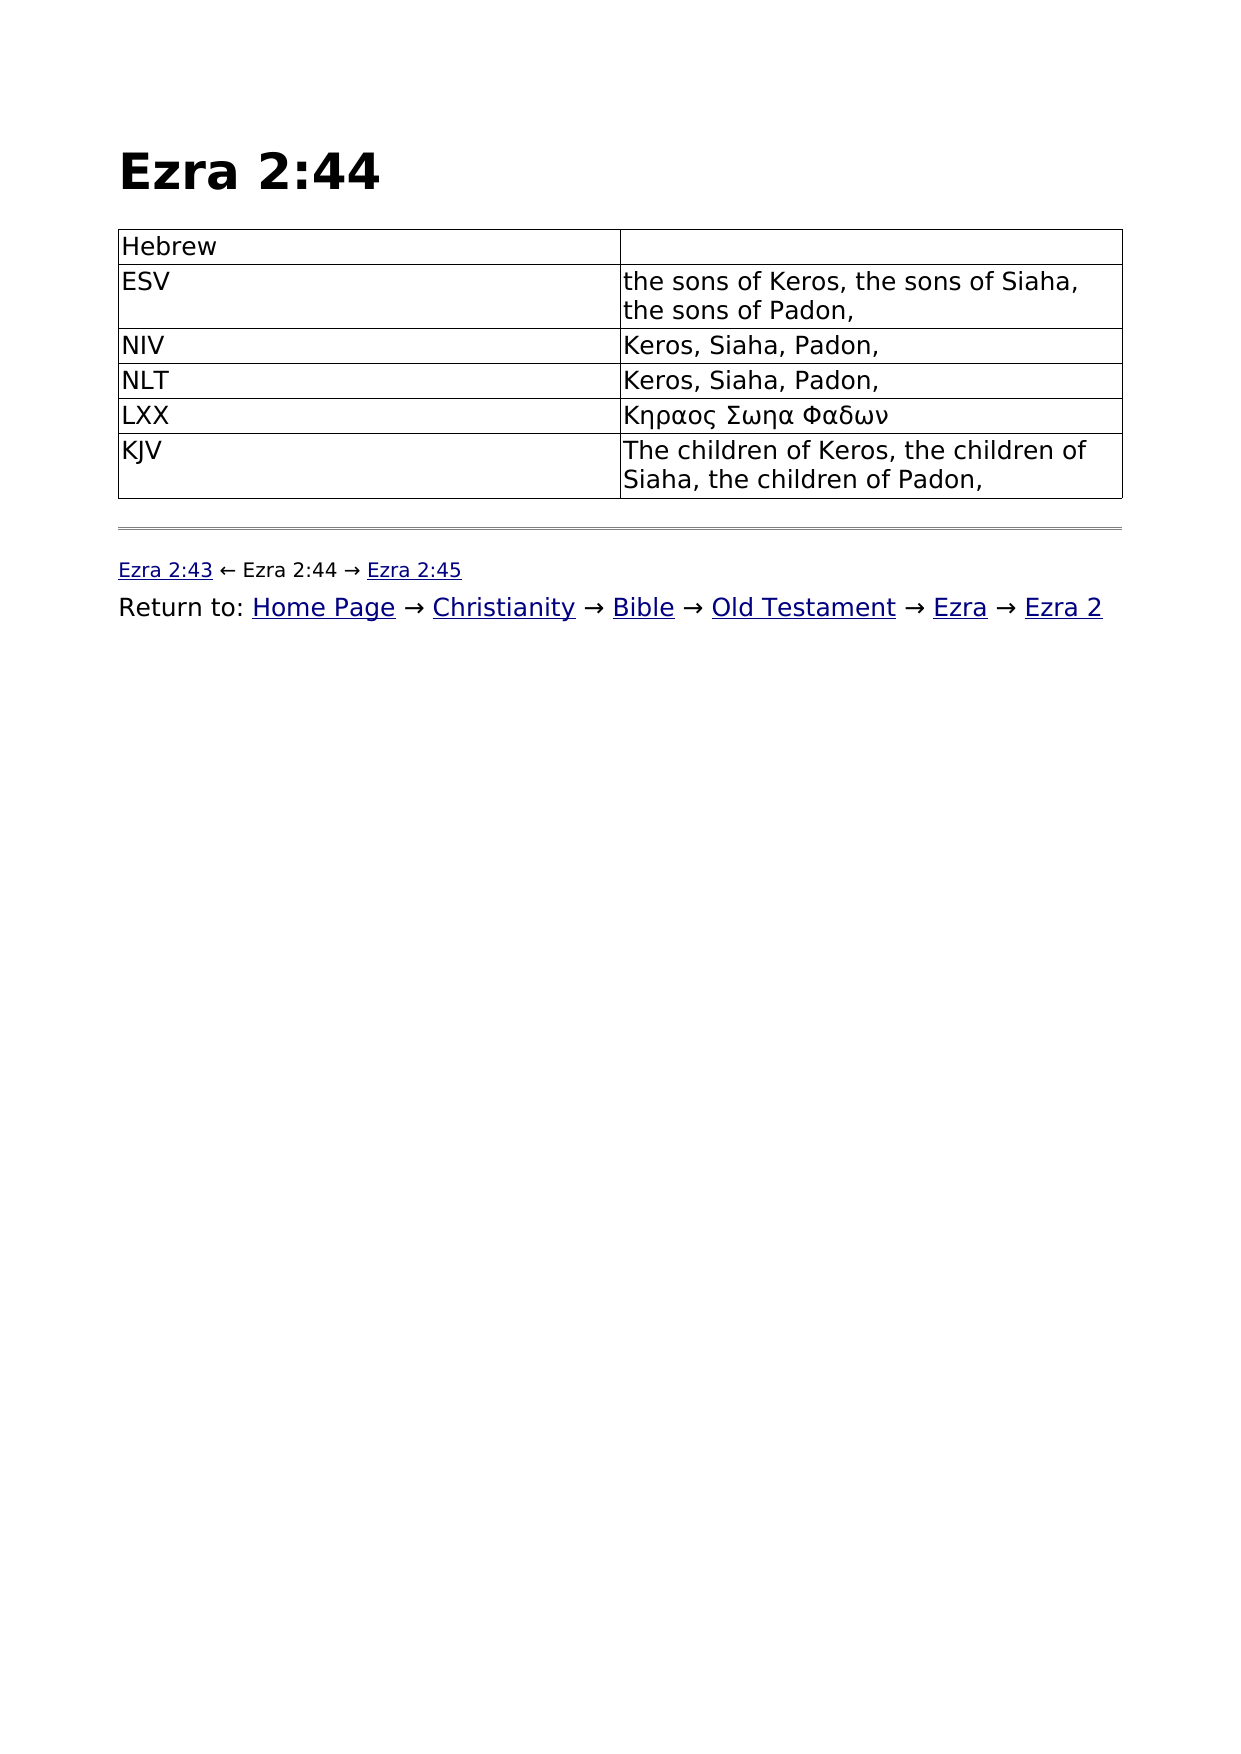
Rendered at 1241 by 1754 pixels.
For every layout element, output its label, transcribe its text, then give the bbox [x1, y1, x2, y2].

table_cell Keros, Siaha, Padon, [621, 329, 1122, 363]
table_cell NIV [119, 329, 620, 363]
table_cell The children of Keros, the children of Siaha, the children of Padon, [621, 434, 1122, 498]
table_cell LXX [119, 399, 620, 433]
table_header [621, 230, 1122, 264]
subtitle Ezra 2:44 [118, 143, 1122, 201]
table_cell the sons of Keros, the sons of Siaha, the sons of Padon, [621, 265, 1122, 328]
table_cell Κηραος Σωηα Φαδων [621, 399, 1122, 433]
table_cell KJV [119, 434, 620, 498]
text Ezra 2:43 ← Ezra 2:44 → Ezra 2:45 [118, 559, 1122, 593]
table_cell ESV [119, 265, 620, 328]
table_cell Keros, Siaha, Padon, [621, 364, 1122, 398]
table_cell NLT [119, 364, 620, 398]
text Return to: Home Page → Christianity → Bible → Old Testament → Ezra → Ezra 2 [118, 593, 1122, 622]
table_header Hebrew [119, 230, 620, 264]
